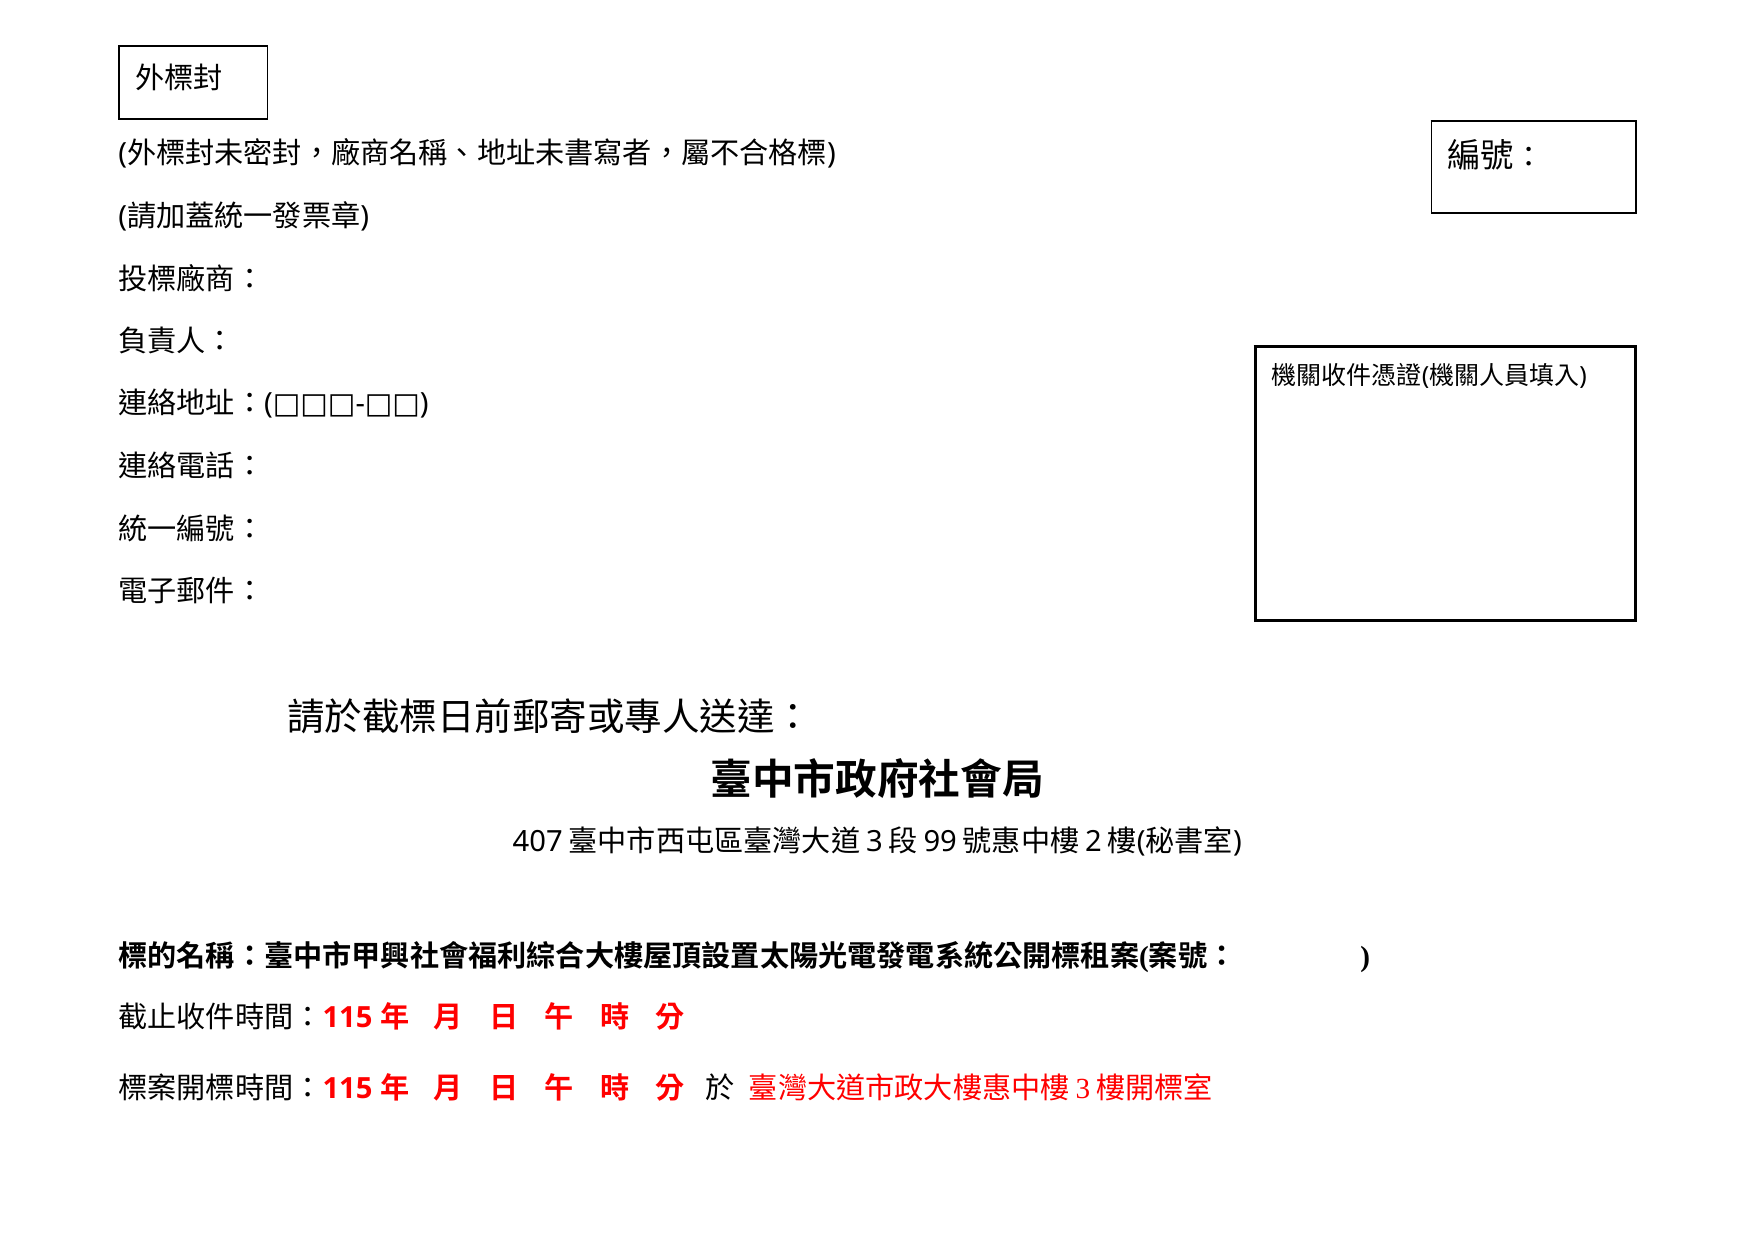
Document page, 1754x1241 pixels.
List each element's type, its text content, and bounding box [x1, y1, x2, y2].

text 連絡電話： [118, 433, 1253, 495]
text 標案開標時間：115 年 月 日 午 時 分 於 臺灣大道市政大樓惠中樓3樓開標室 [118, 1055, 1636, 1117]
text 標的名稱：臺中市甲興社會福利綜合大樓屋頂設置太陽光電發電系統公開標租案(案號： ) [118, 933, 1636, 975]
text 負責人： [118, 308, 1636, 370]
text 407臺中市西屯區臺灣大道3段99號惠中樓2樓(秘書室) [118, 808, 1636, 870]
text 連絡地址：(□□□-□□) [118, 370, 1253, 433]
text [1432, 122, 1635, 183]
text 統一編號： [118, 495, 1253, 558]
text (請加蓋統一發票章) [118, 183, 1636, 245]
text 編號： [1447, 129, 1620, 177]
text 外標封 [135, 54, 251, 96]
text 投標廠商： [118, 245, 1636, 308]
text 截止收件時間：115 年 月 日 午 時 分 [118, 994, 1636, 1036]
text 電子郵件： [118, 558, 1253, 620]
text 機關收件憑證(機關人員填入) [1272, 356, 1619, 392]
text (外標封未密封，廠商名稱、地址未書寫者，屬不合格標) [118, 120, 1431, 183]
text 臺中市政府社會局 [118, 745, 1636, 808]
text 請於截標日前郵寄或專人送達： [118, 683, 1636, 745]
